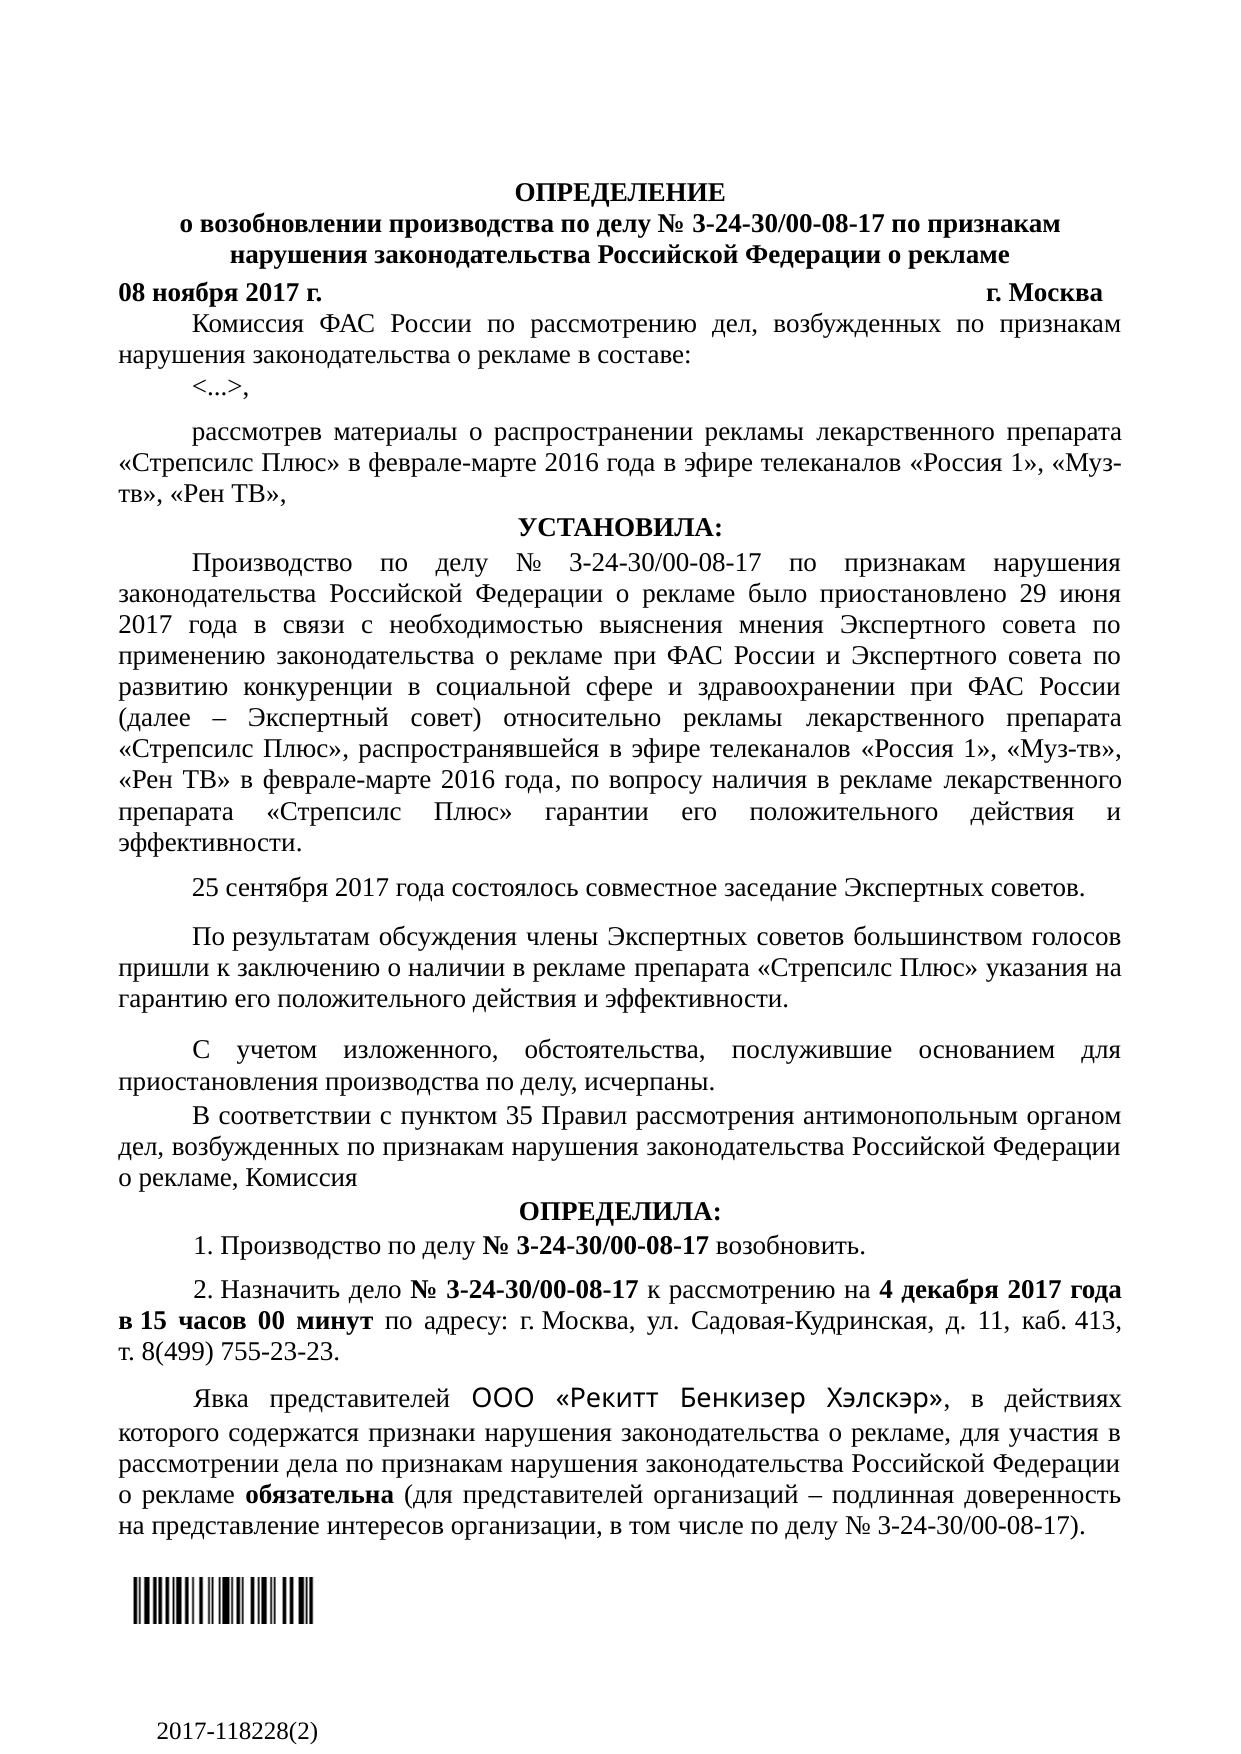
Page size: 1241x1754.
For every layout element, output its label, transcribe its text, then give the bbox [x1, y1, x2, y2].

text рассмотрев материалы о распространении рекламы лекарственного препарата «Стрепсилс Плюс» в феврале-марте 2016 года в эфире телеканалов «Россия 1», «Муз-тв», «Рен ТВ», [118, 415, 1122, 509]
text 1. Производство по делу № 3-24-30/00-08-17 возобновить. [118, 1229, 1122, 1260]
text С учетом изложенного, обстоятельства, послужившие основанием для приостановления производства по делу, исчерпаны. [118, 1033, 1122, 1096]
text 2. Назначить дело № 3-24-30/00-08-17 к рассмотрению на 4 декабря 2017 года в 15 часов 00 минут по адресу: г. Москва, ул. Садовая-Кудринская, д. 11, каб. 413, т. 8(499) 755-23-23. [118, 1273, 1122, 1366]
text 25 сентября 2017 года состоялось совместное заседание Экспертных советов. [118, 871, 1122, 903]
text 08 ноября 2017 г. г. Москва [118, 276, 1122, 307]
text <...>, [118, 370, 1122, 401]
text В соответствии с пунктом 35 Правил рассмотрения антимонопольным органом дел, возбужденных по признакам нарушения законодательства Российской Федерации о рекламе, Комиссия [118, 1099, 1122, 1192]
text Явка представителей ООО «Рекитт Бенкизер Хэлскэр», в действиях которого содержатся признаки нарушения законодательства о рекламе, для участия в рассмотрении дела по признакам нарушения законодательства Российской Федерации о рекламе обязательна (для представителей организаций – подлинная доверенность на представление интересов организации, в том числе по делу № 3-24-30/00-08-17). [118, 1379, 1122, 1540]
picture [118, 1577, 331, 1624]
text ОПРЕДЕЛИЛА: [118, 1195, 1122, 1226]
text УСТАНОВИЛА: [118, 512, 1122, 543]
text По результатам обсуждения члены Экспертных советов большинством голосов пришли к заключению о наличии в рекламе препарата «Стрепсилс Плюс» указания на гарантию его положительного действия и эффективности. [118, 920, 1122, 1013]
text ОПРЕДЕЛЕНИЕ [118, 176, 1122, 207]
text о возобновлении производства по делу № 3-24-30/00-08-17 по признакам нарушения законодательства Российской Федерации о рекламе [118, 207, 1122, 270]
text Комиссия ФАС России по рассмотрению дел, возбужденных по признакам нарушения законодательства о рекламе в составе: [118, 307, 1122, 370]
text Производство по делу № 3-24-30/00-08-17 по признакам нарушения законодательства Российской Федерации о рекламе было приостановлено 29 июня 2017 года в связи с необходимостью выяснения мнения Экспертного совета по применению законодательства о рекламе при ФАС России и Экспертного совета по развитию конкуренции в социальной сфере и здравоохранении при ФАС России (далее – Экспертный совет) относительно рекламы лекарственного препарата «Стрепсилс Плюс», распространявшейся в эфире телеканалов «Россия 1», «Муз-тв», «Рен ТВ» в феврале-марте 2016 года, по вопросу наличия в рекламе лекарственного препарата «Стрепсилс Плюс» гарантии его положительного действия и эффективности. [118, 546, 1122, 857]
